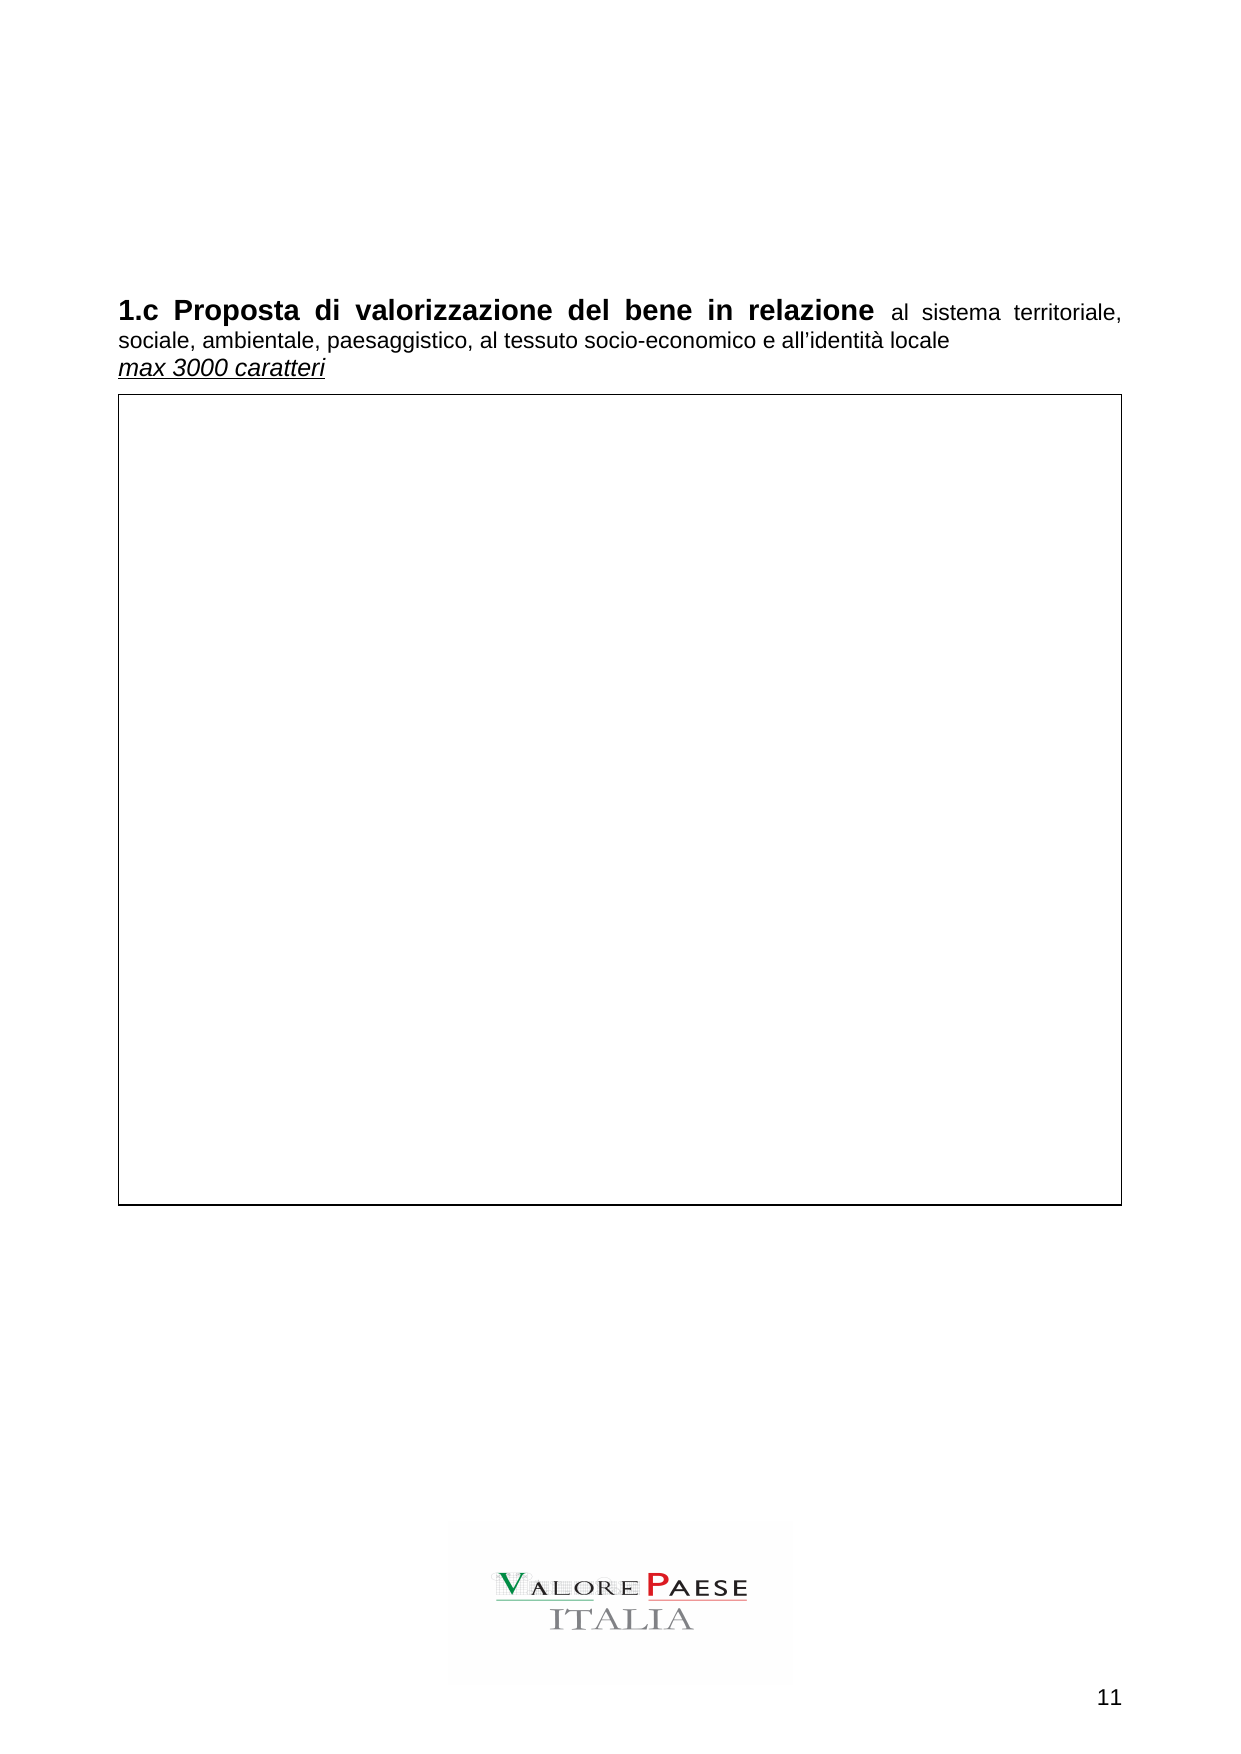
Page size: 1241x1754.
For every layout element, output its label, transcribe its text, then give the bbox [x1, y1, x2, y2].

text 1.c Proposta di valorizzazione del bene in relazione al sistema territoriale, sociale, ambientale, paesaggistico, al tessuto socio-economico e all’identità locale [118, 293, 1122, 353]
text max 3000 caratteri [118, 353, 1122, 382]
